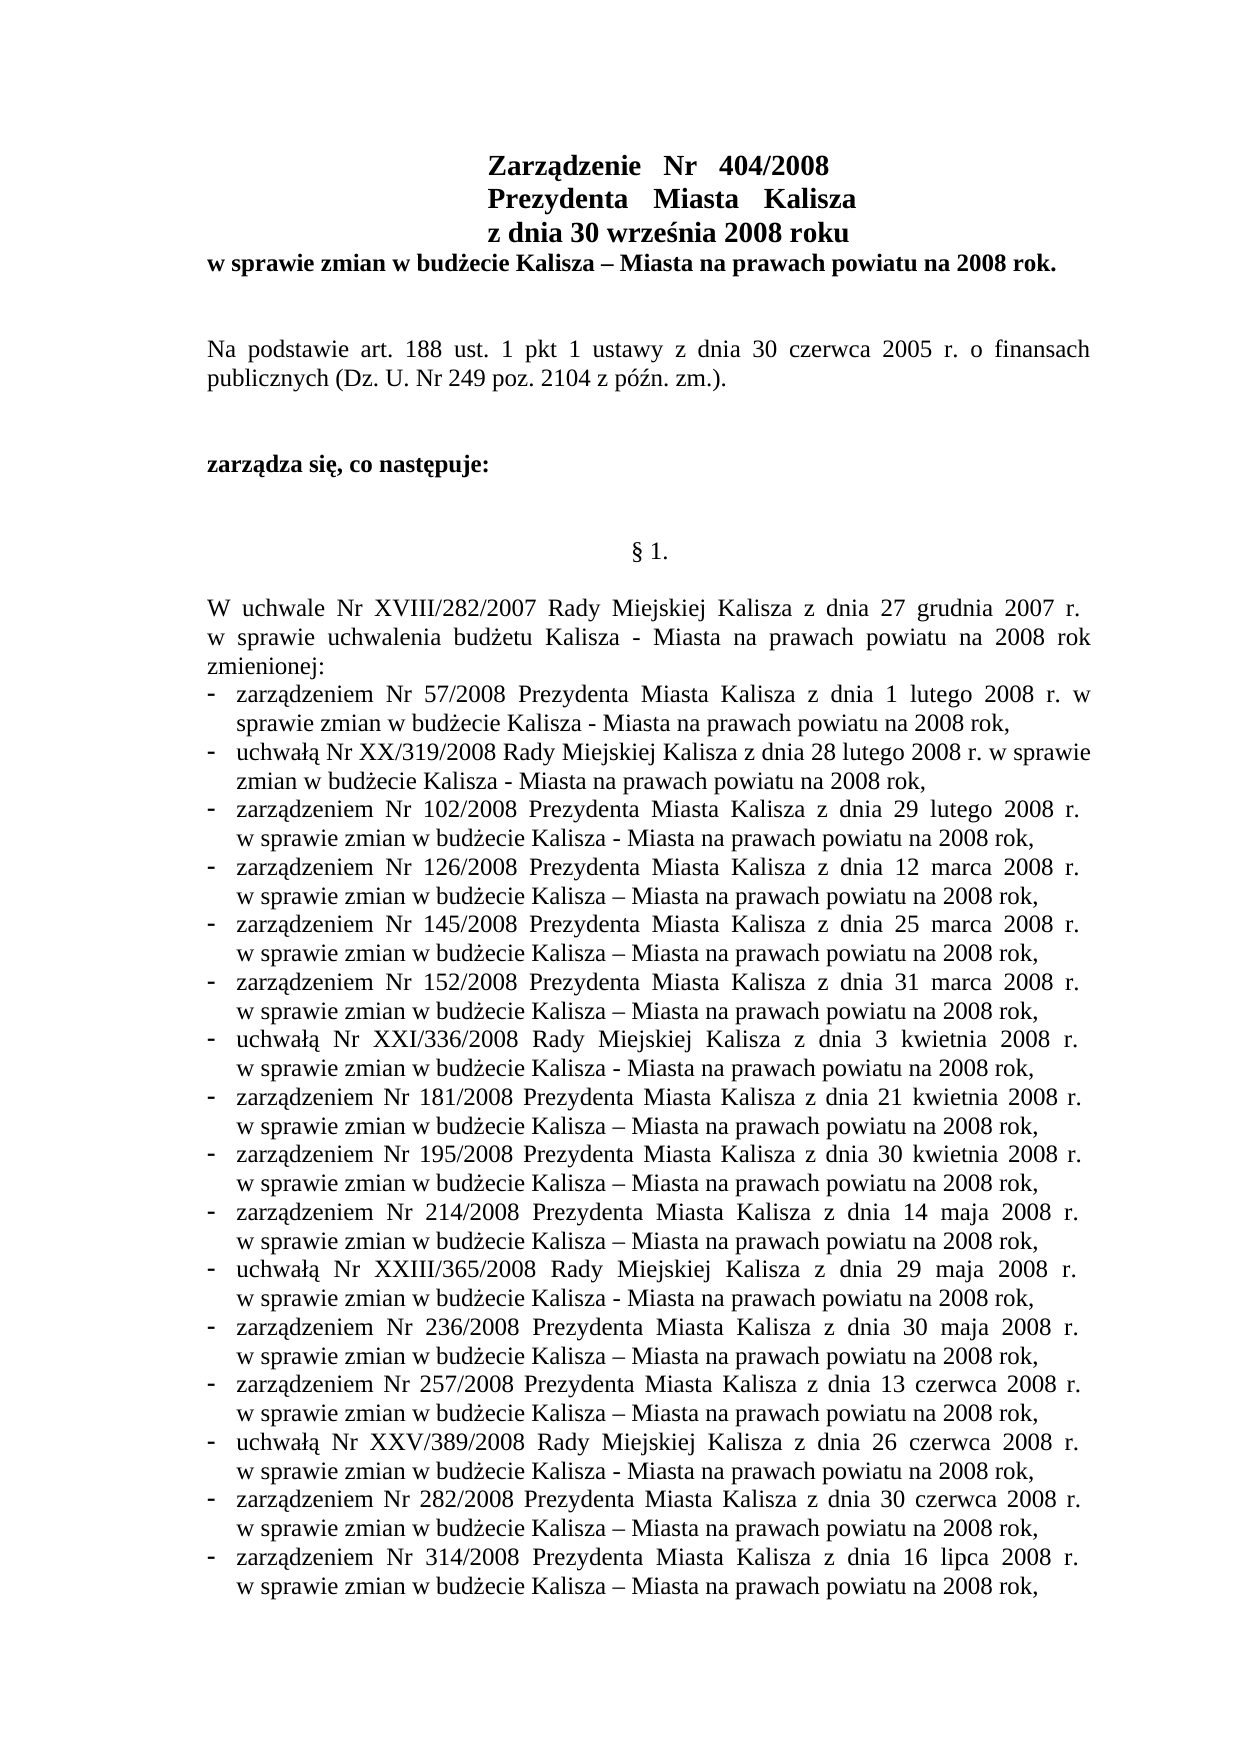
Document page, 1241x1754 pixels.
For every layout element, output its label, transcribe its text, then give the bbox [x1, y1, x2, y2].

list zarządzeniem Nr 57/2008 Prezydenta Miasta Kalisza z dnia 1 lutego 2008 r. w sprawie zmian w budżecie Kalisza - Miasta na prawach powiatu na 2008 rok, [207, 679, 1092, 737]
list zarządzeniem Nr 195/2008 Prezydenta Miasta Kalisza z dnia 30 kwietnia 2008 r. w sprawie zmian w budżecie Kalisza – Miasta na prawach powiatu na 2008 rok, [207, 1139, 1092, 1197]
list uchwałą Nr XXI/336/2008 Rady Miejskiej Kalisza z dnia 3 kwietnia 2008 r. w sprawie zmian w budżecie Kalisza - Miasta na prawach powiatu na 2008 rok, [207, 1024, 1092, 1082]
list zarządzeniem Nr 145/2008 Prezydenta Miasta Kalisza z dnia 25 marca 2008 r. w sprawie zmian w budżecie Kalisza – Miasta na prawach powiatu na 2008 rok, [207, 909, 1092, 967]
text W uchwale Nr XVIII/282/2007 Rady Miejskiej Kalisza z dnia 27 grudnia 2007 r. w sprawie uchwalenia budżetu Kalisza - Miasta na prawach powiatu na 2008 rok zmienionej: [207, 593, 1092, 679]
text zarządza się, co następuje: [207, 449, 1092, 478]
text w sprawie zmian w budżecie Kalisza – Miasta na prawach powiatu na 2008 rok. [207, 248, 1092, 277]
title Zarządzenie Nr 404/2008 [487, 148, 871, 181]
text § 1. [207, 536, 1092, 564]
text Na podstawie art. 188 ust. 1 pkt 1 ustawy z dnia 30 czerwca 2005 r. o finansach publicznych (Dz. U. Nr 249 poz. 2104 z późn. zm.). [207, 334, 1092, 392]
list zarządzeniem Nr 181/2008 Prezydenta Miasta Kalisza z dnia 21 kwietnia 2008 r. w sprawie zmian w budżecie Kalisza – Miasta na prawach powiatu na 2008 rok, [207, 1082, 1092, 1139]
list zarządzeniem Nr 152/2008 Prezydenta Miasta Kalisza z dnia 31 marca 2008 r. w sprawie zmian w budżecie Kalisza – Miasta na prawach powiatu na 2008 rok, [207, 967, 1092, 1024]
list zarządzeniem Nr 236/2008 Prezydenta Miasta Kalisza z dnia 30 maja 2008 r. w sprawie zmian w budżecie Kalisza – Miasta na prawach powiatu na 2008 rok, [207, 1312, 1092, 1369]
title Prezydenta Miasta Kalisza z dnia 30 września 2008 roku [487, 181, 856, 248]
list zarządzeniem Nr 126/2008 Prezydenta Miasta Kalisza z dnia 12 marca 2008 r. w sprawie zmian w budżecie Kalisza – Miasta na prawach powiatu na 2008 rok, [207, 852, 1092, 909]
list uchwałą Nr XXIII/365/2008 Rady Miejskiej Kalisza z dnia 29 maja 2008 r. w sprawie zmian w budżecie Kalisza - Miasta na prawach powiatu na 2008 rok, [207, 1254, 1092, 1312]
list zarządzeniem Nr 214/2008 Prezydenta Miasta Kalisza z dnia 14 maja 2008 r. w sprawie zmian w budżecie Kalisza – Miasta na prawach powiatu na 2008 rok, [207, 1197, 1092, 1254]
list uchwałą Nr XXV/389/2008 Rady Miejskiej Kalisza z dnia 26 czerwca 2008 r. w sprawie zmian w budżecie Kalisza - Miasta na prawach powiatu na 2008 rok, [207, 1427, 1092, 1484]
list uchwałą Nr XX/319/2008 Rady Miejskiej Kalisza z dnia 28 lutego 2008 r. w sprawie zmian w budżecie Kalisza - Miasta na prawach powiatu na 2008 rok, [207, 737, 1092, 794]
list zarządzeniem Nr 314/2008 Prezydenta Miasta Kalisza z dnia 16 lipca 2008 r. w sprawie zmian w budżecie Kalisza – Miasta na prawach powiatu na 2008 rok, [207, 1542, 1092, 1599]
list zarządzeniem Nr 282/2008 Prezydenta Miasta Kalisza z dnia 30 czerwca 2008 r. w sprawie zmian w budżecie Kalisza – Miasta na prawach powiatu na 2008 rok, [207, 1484, 1092, 1542]
list zarządzeniem Nr 257/2008 Prezydenta Miasta Kalisza z dnia 13 czerwca 2008 r. w sprawie zmian w budżecie Kalisza – Miasta na prawach powiatu na 2008 rok, [207, 1369, 1092, 1427]
list zarządzeniem Nr 102/2008 Prezydenta Miasta Kalisza z dnia 29 lutego 2008 r. w sprawie zmian w budżecie Kalisza - Miasta na prawach powiatu na 2008 rok, [207, 794, 1092, 852]
